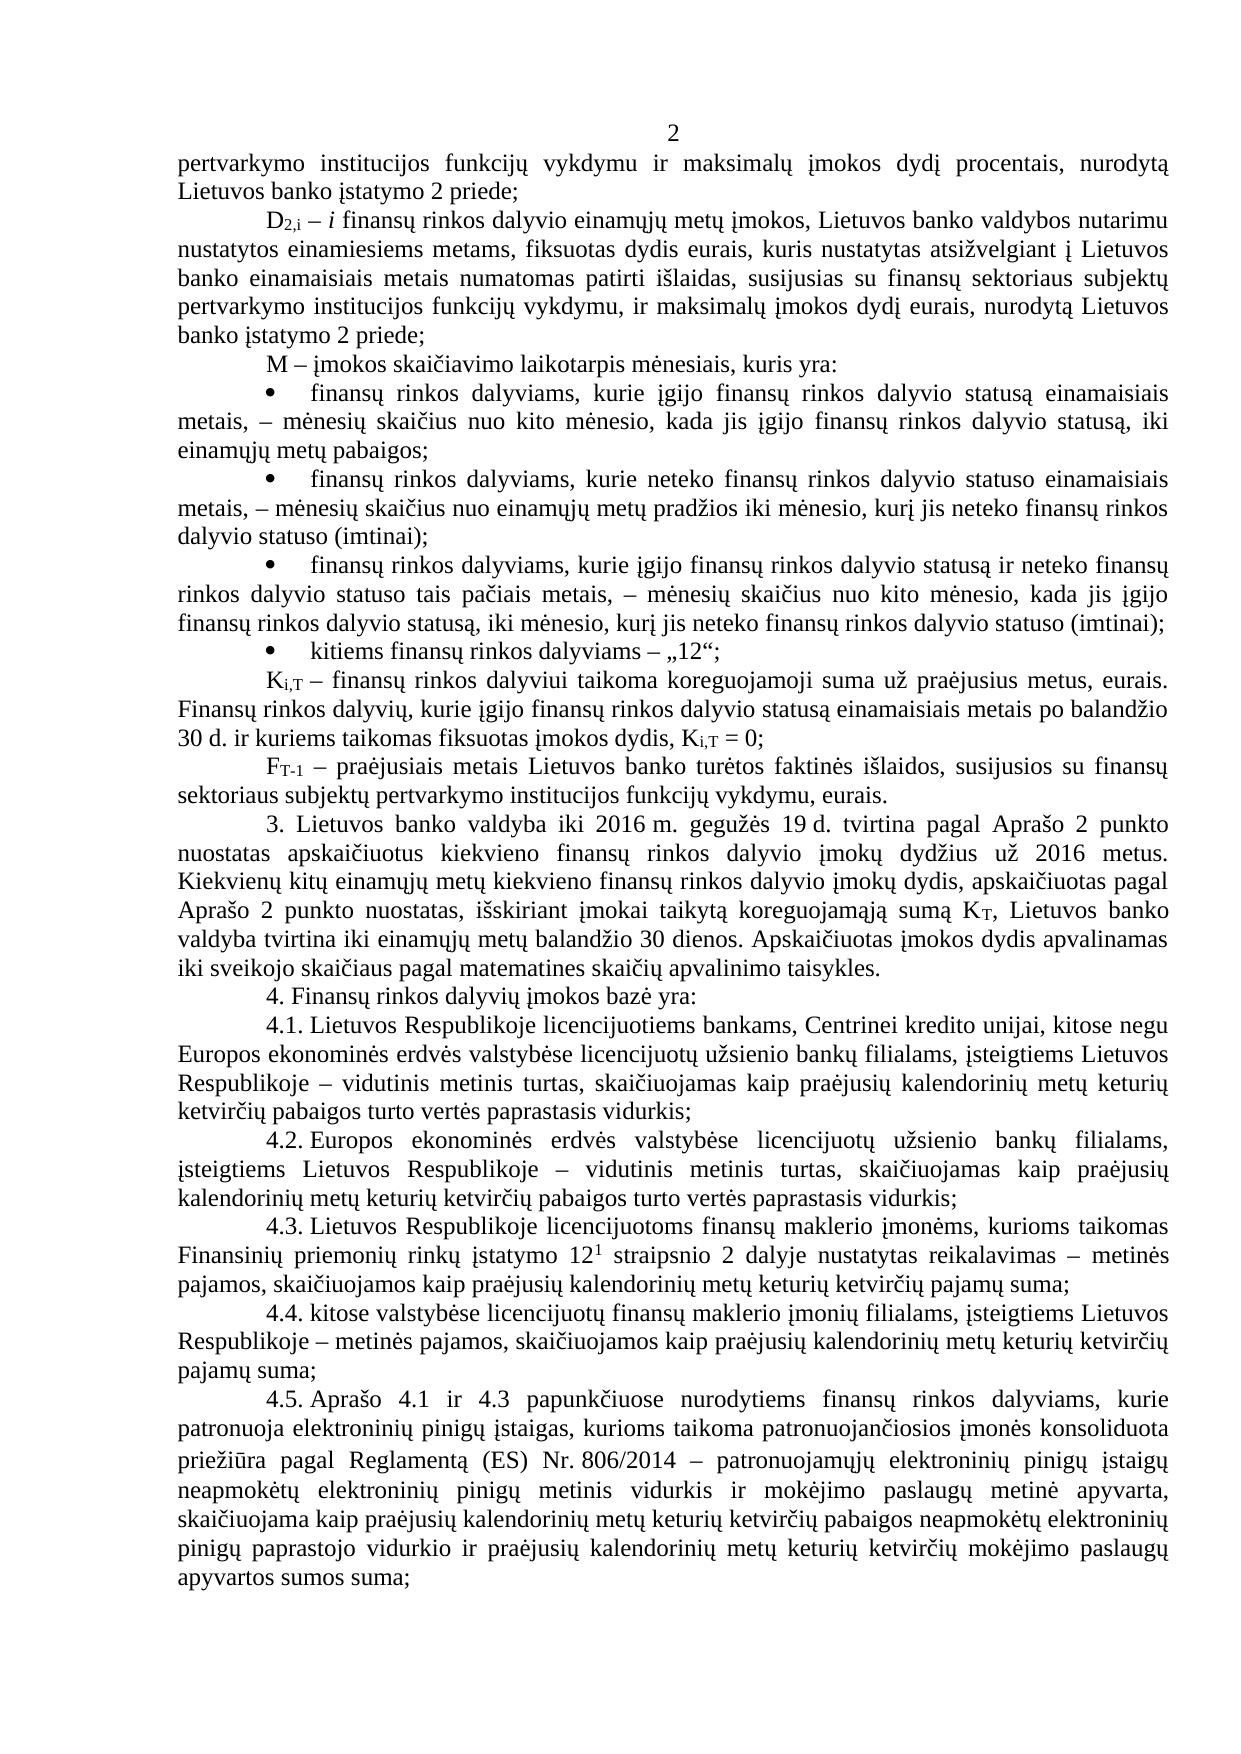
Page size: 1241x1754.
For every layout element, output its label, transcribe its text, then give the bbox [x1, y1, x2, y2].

text M – įmokos skaičiavimo laikotarpis mėnesiais, kuris yra: [177, 349, 1169, 378]
text Ki,T – finansų rinkos dalyviui taikoma koreguojamoji suma už praėjusius metus, eurais. Finansų rinkos dalyvių, kurie įgijo finansų rinkos dalyvio statusą einamaisiais metais po balandžio 30 d. ir kuriems taikomas fiksuotas įmokos dydis, Ki,T = 0; [177, 665, 1169, 751]
text  kitiems finansų rinkos dalyviams – „12“; [177, 636, 1169, 665]
text 4.5. Aprašo 4.1 ir 4.3 papunkčiuose nurodytiems finansų rinkos dalyviams, kurie patronuoja elektroninių pinigų įstaigas, kurioms taikoma patronuojančiosios įmonės konsoliduota priežiūra pagal Reglamentą (ES) Nr. 806/2014 – patronuojamųjų elektroninių pinigų įstaigų neapmokėtų elektroninių pinigų metinis vidurkis ir mokėjimo paslaugų metinė apyvarta, skaičiuojama kaip praėjusių kalendorinių metų keturių ketvirčių pabaigos neapmokėtų elektroninių pinigų paprastojo vidurkio ir praėjusių kalendorinių metų keturių ketvirčių mokėjimo paslaugų apyvartos sumos suma; [177, 1384, 1169, 1590]
text 3. Lietuvos banko valdyba iki 2016 m. gegužės 19 d. tvirtina pagal Aprašo 2 punkto nuostatas apskaičiuotus kiekvieno finansų rinkos dalyvio įmokų dydžius už 2016 metus. Kiekvienų kitų einamųjų metų kiekvieno finansų rinkos dalyvio įmokų dydis, apskaičiuotas pagal Aprašo 2 punkto nuostatas, išskiriant įmokai taikytą koreguojamąją sumą KT, Lietuvos banko valdyba tvirtina iki einamųjų metų balandžio 30 dienos. Apskaičiuotas įmokos dydis apvalinamas iki sveikojo skaičiaus pagal matematines skaičių apvalinimo taisykles. [177, 809, 1169, 981]
text  finansų rinkos dalyviams, kurie įgijo finansų rinkos dalyvio statusą einamaisiais metais, – mėnesių skaičius nuo kito mėnesio, kada jis įgijo finansų rinkos dalyvio statusą, iki einamųjų metų pabaigos; [177, 378, 1169, 464]
text 4.3. Lietuvos Respublikoje licencijuotoms finansų maklerio įmonėms, kurioms taikomas Finansinių priemonių rinkų įstatymo 121 straipsnio 2 dalyje nustatytas reikalavimas – metinės pajamos, skaičiuojamos kaip praėjusių kalendorinių metų keturių ketvirčių pajamų suma; [177, 1211, 1169, 1298]
text 4.4. kitose valstybėse licencijuotų finansų maklerio įmonių filialams, įsteigtiems Lietuvos Respublikoje – metinės pajamos, skaičiuojamos kaip praėjusių kalendorinių metų keturių ketvirčių pajamų suma; [177, 1298, 1169, 1384]
text FT-1 – praėjusiais metais Lietuvos banko turėtos faktinės išlaidos, susijusios su finansų sektoriaus subjektų pertvarkymo institucijos funkcijų vykdymu, eurais. [177, 751, 1169, 809]
text pertvarkymo institucijos funkcijų vykdymu ir maksimalų įmokos dydį procentais, nurodytą Lietuvos banko įstatymo 2 priede; [177, 148, 1169, 205]
text 4.1. Lietuvos Respublikoje licencijuotiems bankams, Centrinei kredito unijai, kitose negu Europos ekonominės erdvės valstybėse licencijuotų užsienio bankų filialams, įsteigtiems Lietuvos Respublikoje – vidutinis metinis turtas, skaičiuojamas kaip praėjusių kalendorinių metų keturių ketvirčių pabaigos turto vertės paprastasis vidurkis; [177, 1010, 1169, 1125]
text  finansų rinkos dalyviams, kurie neteko finansų rinkos dalyvio statuso einamaisiais metais, – mėnesių skaičius nuo einamųjų metų pradžios iki mėnesio, kurį jis neteko finansų rinkos dalyvio statuso (imtinai); [177, 464, 1169, 550]
text 4. Finansų rinkos dalyvių įmokos bazė yra: [177, 981, 1169, 1010]
text  finansų rinkos dalyviams, kurie įgijo finansų rinkos dalyvio statusą ir neteko finansų rinkos dalyvio statuso tais pačiais metais, – mėnesių skaičius nuo kito mėnesio, kada jis įgijo finansų rinkos dalyvio statusą, iki mėnesio, kurį jis neteko finansų rinkos dalyvio statuso (imtinai); [177, 550, 1169, 636]
text D2,i – i finansų rinkos dalyvio einamųjų metų įmokos, Lietuvos banko valdybos nutarimu nustatytos einamiesiems metams, fiksuotas dydis eurais, kuris nustatytas atsižvelgiant į Lietuvos banko einamaisiais metais numatomas patirti išlaidas, susijusias su finansų sektoriaus subjektų pertvarkymo institucijos funkcijų vykdymu, ir maksimalų įmokos dydį eurais, nurodytą Lietuvos banko įstatymo 2 priede; [177, 205, 1169, 349]
text 4.2. Europos ekonominės erdvės valstybėse licencijuotų užsienio bankų filialams, įsteigtiems Lietuvos Respublikoje – vidutinis metinis turtas, skaičiuojamas kaip praėjusių kalendorinių metų keturių ketvirčių pabaigos turto vertės paprastasis vidurkis; [177, 1125, 1169, 1211]
